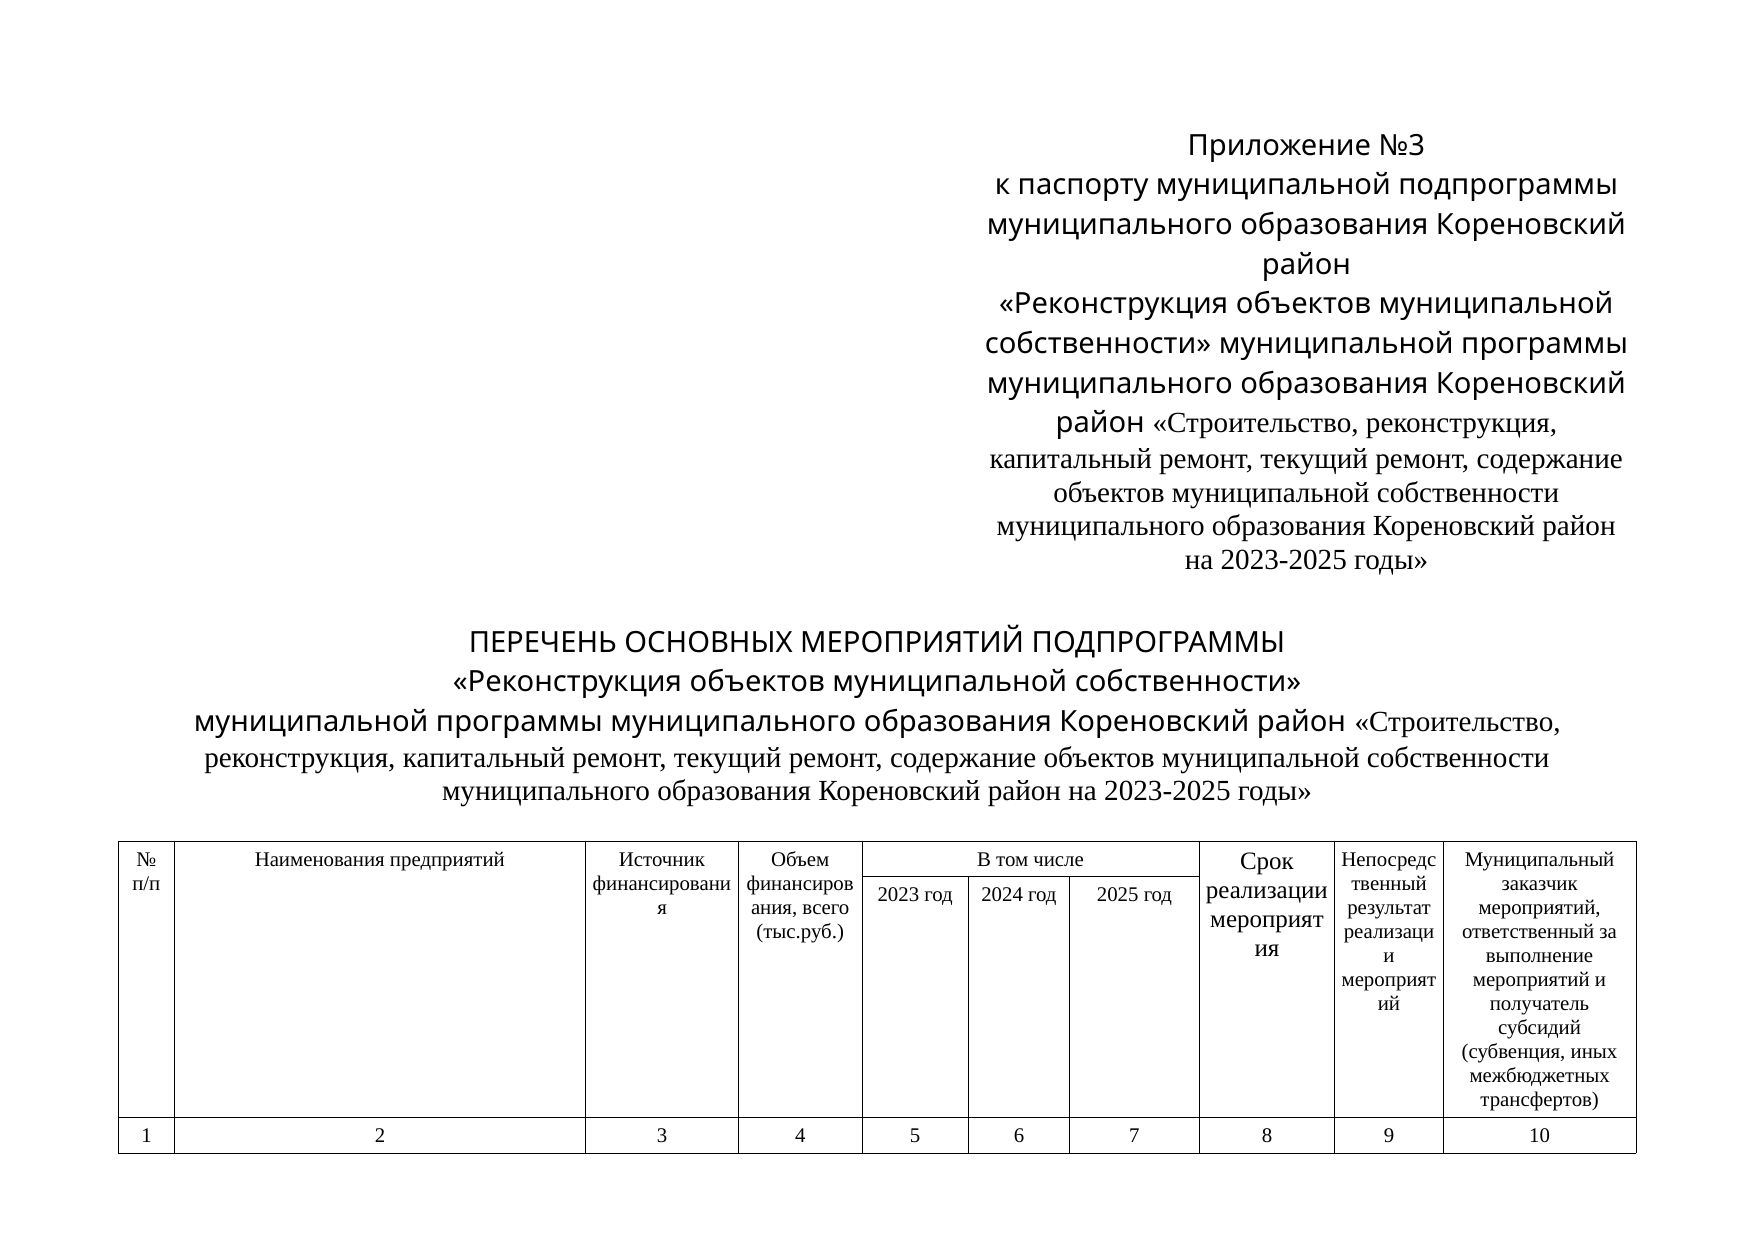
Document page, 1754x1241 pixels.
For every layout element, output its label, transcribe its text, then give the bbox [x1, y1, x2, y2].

table_cell 10 [1444, 1118, 1636, 1152]
table_cell 2025 год [1070, 877, 1199, 1117]
table_cell 4 [739, 1118, 862, 1152]
table_header Приложение №3 к паспорту муниципальной подпрограммы муниципального образования Кореновский район «Реконструкция объектов муниципальной собственности» муниципальной программы муниципального образования Кореновский район «Строительство, реконструкция, капитальный ремонт, текущий ремонт, содержание объектов муниципальной собственности муниципального образования Кореновский район на 2023-2025 годы» [977, 118, 1636, 581]
table_cell 9 [1335, 1118, 1443, 1152]
table_cell 2023 год [863, 877, 968, 1117]
table_header Наименования предприятий [175, 842, 585, 1117]
text муниципальной программы муниципального образования Кореновский район «Строительство, реконструкция, капитальный ремонт, текущий ремонт, содержание объектов муниципальной собственности муниципального образования Кореновский район на 2023-2025 годы» [118, 700, 1636, 807]
text «Реконструкция объектов муниципальной собственности» [118, 661, 1636, 700]
table_cell 5 [863, 1118, 968, 1152]
table_header Объем финансирования, всего (тыс.руб.) [739, 842, 862, 1117]
table_header Источник финансирования [586, 842, 738, 1117]
table_cell 2 [175, 1118, 585, 1152]
table_cell 2024 год [969, 877, 1069, 1117]
table_header Муниципальный заказчик мероприятий, ответственный за выполнение мероприятий и получатель субсидий (субвенция, иных межбюджетных трансфертов) [1444, 842, 1636, 1117]
text ПЕРЕЧЕНЬ ОСНОВНЫХ МЕРОПРИЯТИЙ ПОДПРОГРАММЫ [118, 621, 1636, 661]
table_cell 1 [119, 1118, 174, 1152]
table_header Непосредственный результат реализации мероприятий [1335, 842, 1443, 1117]
table_header № п/п [119, 842, 174, 1117]
table_cell 3 [586, 1118, 738, 1152]
table_cell 8 [1200, 1118, 1334, 1152]
table_header В том числе [863, 842, 1199, 876]
table_cell 6 [969, 1118, 1069, 1152]
table_header Срок реализации мероприятия [1200, 842, 1334, 1117]
table_cell 7 [1070, 1118, 1199, 1152]
